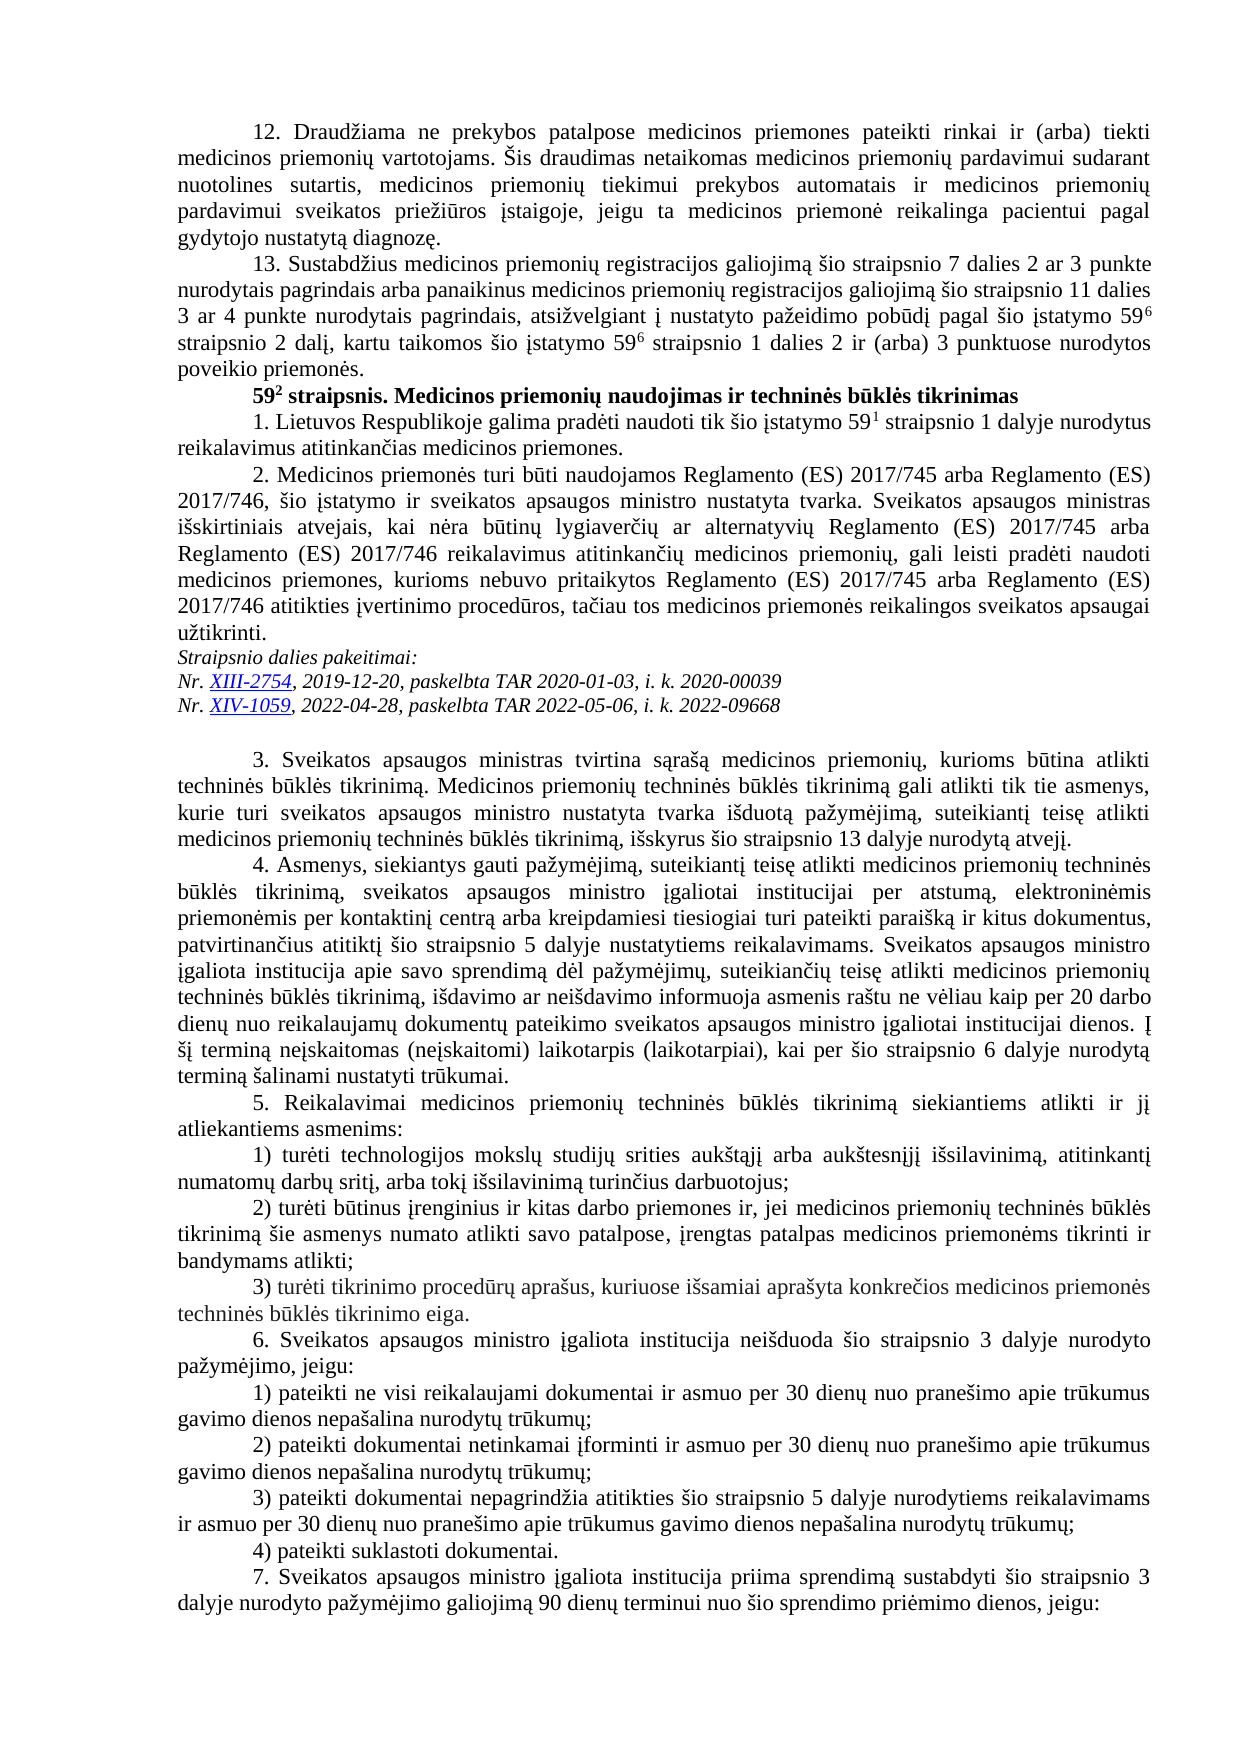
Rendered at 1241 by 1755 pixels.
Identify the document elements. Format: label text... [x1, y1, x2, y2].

text Nr. XIV-1059, 2022-04-28, paskelbta TAR 2022-05-06, i. k. 2022-09668 [177, 693, 1152, 717]
text 4) pateikti suklastoti dokumentai. [177, 1537, 1152, 1563]
text Straipsnio dalies pakeitimai: [177, 645, 1152, 669]
text 12. Draudžiama ne prekybos patalpose medicinos priemones pateikti rinkai ir (arba) tiekti medicinos priemonių vartotojams. Šis draudimas netaikomas medicinos priemonių pardavimui sudarant nuotolines sutartis, medicinos priemonių tiekimui prekybos automatais ir medicinos priemonių pardavimui sveikatos priežiūros įstaigoje, jeigu ta medicinos priemonė reikalinga pacientui pagal gydytojo nustatytą diagnozę. [177, 118, 1152, 250]
text 2. Medicinos priemonės turi būti naudojamos Reglamento (ES) 2017/745 arba Reglamento (ES) 2017/746, šio įstatymo ir sveikatos apsaugos ministro nustatyta tvarka. Sveikatos apsaugos ministras išskirtiniais atvejais, kai nėra būtinų lygiaverčių ar alternatyvių Reglamento (ES) 2017/745 arba Reglamento (ES) 2017/746 reikalavimus atitinkančių medicinos priemonių, gali leisti pradėti naudoti medicinos priemones, kurioms nebuvo pritaikytos Reglamento (ES) 2017/745 arba Reglamento (ES) 2017/746 atitikties įvertinimo procedūros, tačiau tos medicinos priemonės reikalingos sveikatos apsaugai užtikrinti. [177, 461, 1152, 645]
text 3. Sveikatos apsaugos ministras tvirtina sąrašą medicinos priemonių, kurioms būtina atlikti techninės būklės tikrinimą. Medicinos priemonių techninės būklės tikrinimą gali atlikti tik tie asmenys, kurie turi sveikatos apsaugos ministro nustatyta tvarka išduotą pažymėjimą, suteikiantį teisę atlikti medicinos priemonių techninės būklės tikrinimą, išskyrus šio straipsnio 13 dalyje nurodytą atvejį. [177, 746, 1152, 852]
text 5. Reikalavimai medicinos priemonių techninės būklės tikrinimą siekiantiems atlikti ir jį atliekantiems asmenims: [177, 1089, 1152, 1141]
text 13. Sustabdžius medicinos priemonių registracijos galiojimą šio straipsnio 7 dalies 2 ar 3 punkte nurodytais pagrindais arba panaikinus medicinos priemonių registracijos galiojimą šio straipsnio 11 dalies 3 ar 4 punkte nurodytais pagrindais, atsižvelgiant į nustatyto pažeidimo pobūdį pagal šio įstatymo 596 straipsnio 2 dalį, kartu taikomos šio įstatymo 596 straipsnio 1 dalies 2 ir (arba) 3 punktuose nurodytos poveikio priemonės. [177, 250, 1152, 382]
text 1. Lietuvos Respublikoje galima pradėti naudoti tik šio įstatymo 591 straipsnio 1 dalyje nurodytus reikalavimus atitinkančias medicinos priemones. [177, 408, 1152, 461]
text 592 straipsnis. Medicinos priemonių naudojimas ir techninės būklės tikrinimas [177, 382, 1152, 408]
text Nr. XIII-2754, 2019-12-20, paskelbta TAR 2020-01-03, i. k. 2020-00039 [177, 669, 1152, 693]
text 3) pateikti dokumentai nepagrindžia atitikties šio straipsnio 5 dalyje nurodytiems reikalavimams ir asmuo per 30 dienų nuo pranešimo apie trūkumus gavimo dienos nepašalina nurodytų trūkumų; [177, 1484, 1152, 1537]
text 2) turėti būtinus įrenginius ir kitas darbo priemones ir, jei medicinos priemonių techninės būklės tikrinimą šie asmenys numato atlikti savo patalpose, įrengtas patalpas medicinos priemonėms tikrinti ir bandymams atlikti; [177, 1194, 1152, 1273]
text 1) pateikti ne visi reikalaujami dokumentai ir asmuo per 30 dienų nuo pranešimo apie trūkumus gavimo dienos nepašalina nurodytų trūkumų; [177, 1379, 1152, 1431]
text 4. Asmenys, siekiantys gauti pažymėjimą, suteikiantį teisę atlikti medicinos priemonių techninės būklės tikrinimą, sveikatos apsaugos ministro įgaliotai institucijai per atstumą, elektroninėmis priemonėmis per kontaktinį centrą arba kreipdamiesi tiesiogiai turi pateikti paraišką ir kitus dokumentus, patvirtinančius atitiktį šio straipsnio 5 dalyje nustatytiems reikalavimams. Sveikatos apsaugos ministro įgaliota institucija apie savo sprendimą dėl pažymėjimų, suteikiančių teisę atlikti medicinos priemonių techninės būklės tikrinimą, išdavimo ar neišdavimo informuoja asmenis raštu ne vėliau kaip per 20 darbo dienų nuo reikalaujamų dokumentų pateikimo sveikatos apsaugos ministro įgaliotai institucijai dienos. Į šį terminą neįskaitomas (neįskaitomi) laikotarpis (laikotarpiai), kai per šio straipsnio 6 dalyje nurodytą terminą šalinami nustatyti trūkumai. [177, 852, 1152, 1089]
text 1) turėti technologijos mokslų studijų srities aukštąjį arba aukštesnįjį išsilavinimą, atitinkantį numatomų darbų sritį, arba tokį išsilavinimą turinčius darbuotojus; [177, 1141, 1152, 1194]
text 3) turėti tikrinimo procedūrų aprašus, kuriuose išsamiai aprašyta konkrečios medicinos priemonės techninės būklės tikrinimo eiga. [177, 1273, 1152, 1326]
text 6. Sveikatos apsaugos ministro įgaliota institucija neišduoda šio straipsnio 3 dalyje nurodyto pažymėjimo, jeigu: [177, 1326, 1152, 1379]
text 2) pateikti dokumentai netinkamai įforminti ir asmuo per 30 dienų nuo pranešimo apie trūkumus gavimo dienos nepašalina nurodytų trūkumų; [177, 1431, 1152, 1484]
text 7. Sveikatos apsaugos ministro įgaliota institucija priima sprendimą sustabdyti šio straipsnio 3 dalyje nurodyto pažymėjimo galiojimą 90 dienų terminui nuo šio sprendimo priėmimo dienos, jeigu: [177, 1563, 1152, 1616]
